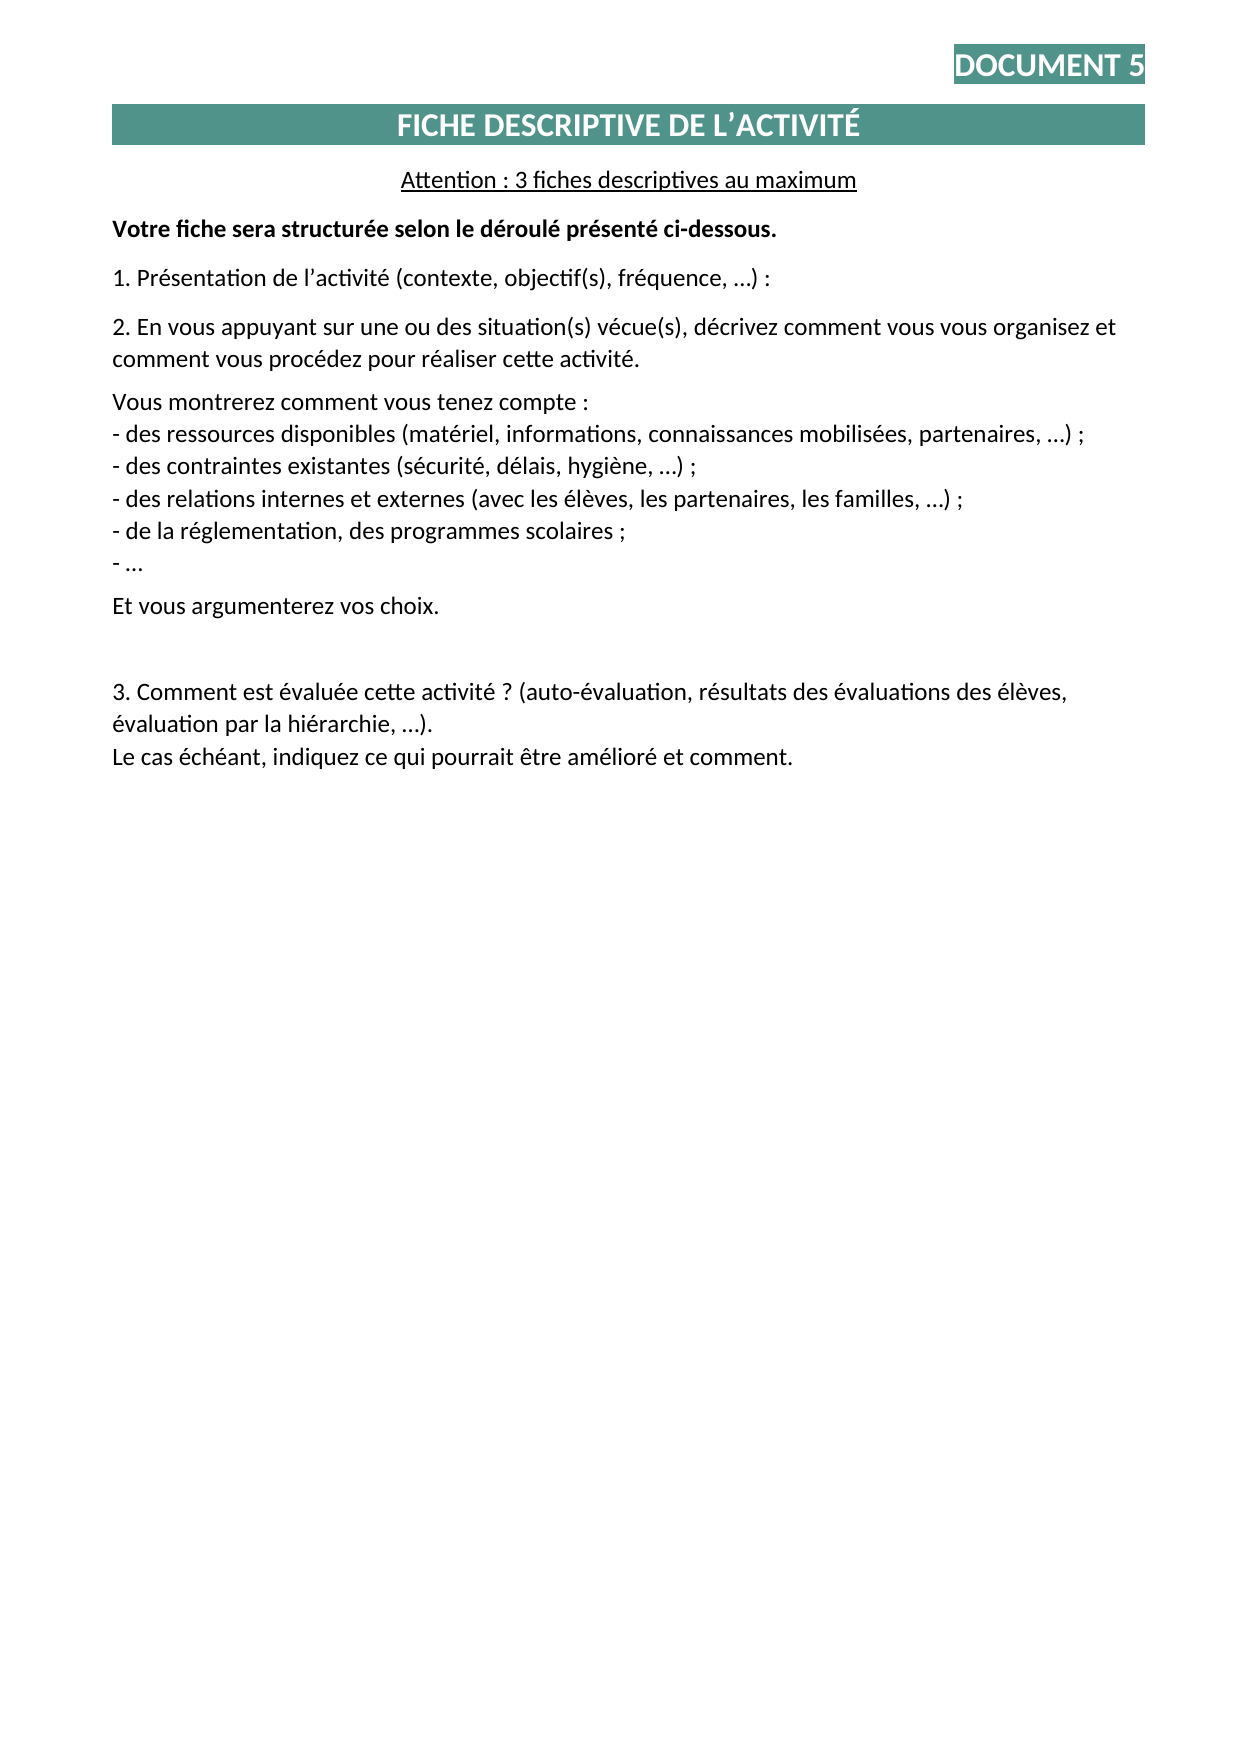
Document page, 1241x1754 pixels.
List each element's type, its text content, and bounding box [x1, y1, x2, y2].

text DOCUMENT 5 [112, 44, 1145, 84]
text Votre fiche sera structurée selon le déroulé présenté ci-dessous. [112, 213, 1145, 243]
text Attention : 3 fiches descriptives au maximum [112, 164, 1145, 194]
text 1. Présentation de l’activité (contexte, objectif(s), fréquence, …) : [112, 262, 1145, 292]
text Et vous argumenterez vos choix. [112, 590, 1145, 621]
text Vous montrerez comment vous tenez compte : - des ressources disponibles (matériel, informations, connaissances mobilisées, partenaires, …) ; - des contraintes existantes (sécurité, délais, hygiène, …) ; - des relations internes et externes (avec les élèves, les partenaires, les familles, …) ; - de la réglementation, des programmes scolaires ; - … [112, 386, 1145, 578]
text 2. En vous appuyant sur une ou des situation(s) vécue(s), décrivez comment vous vous organisez et comment vous procédez pour réaliser cette activité. [112, 311, 1145, 373]
text FICHE DESCRIPTIVE DE L’ACTIVITÉ [112, 104, 1145, 145]
text 3. Comment est évaluée cette activité ? (auto-évaluation, résultats des évaluations des élèves, évaluation par la hiérarchie, …). Le cas échéant, indiquez ce qui pourrait être amélioré et comment. [112, 676, 1145, 771]
